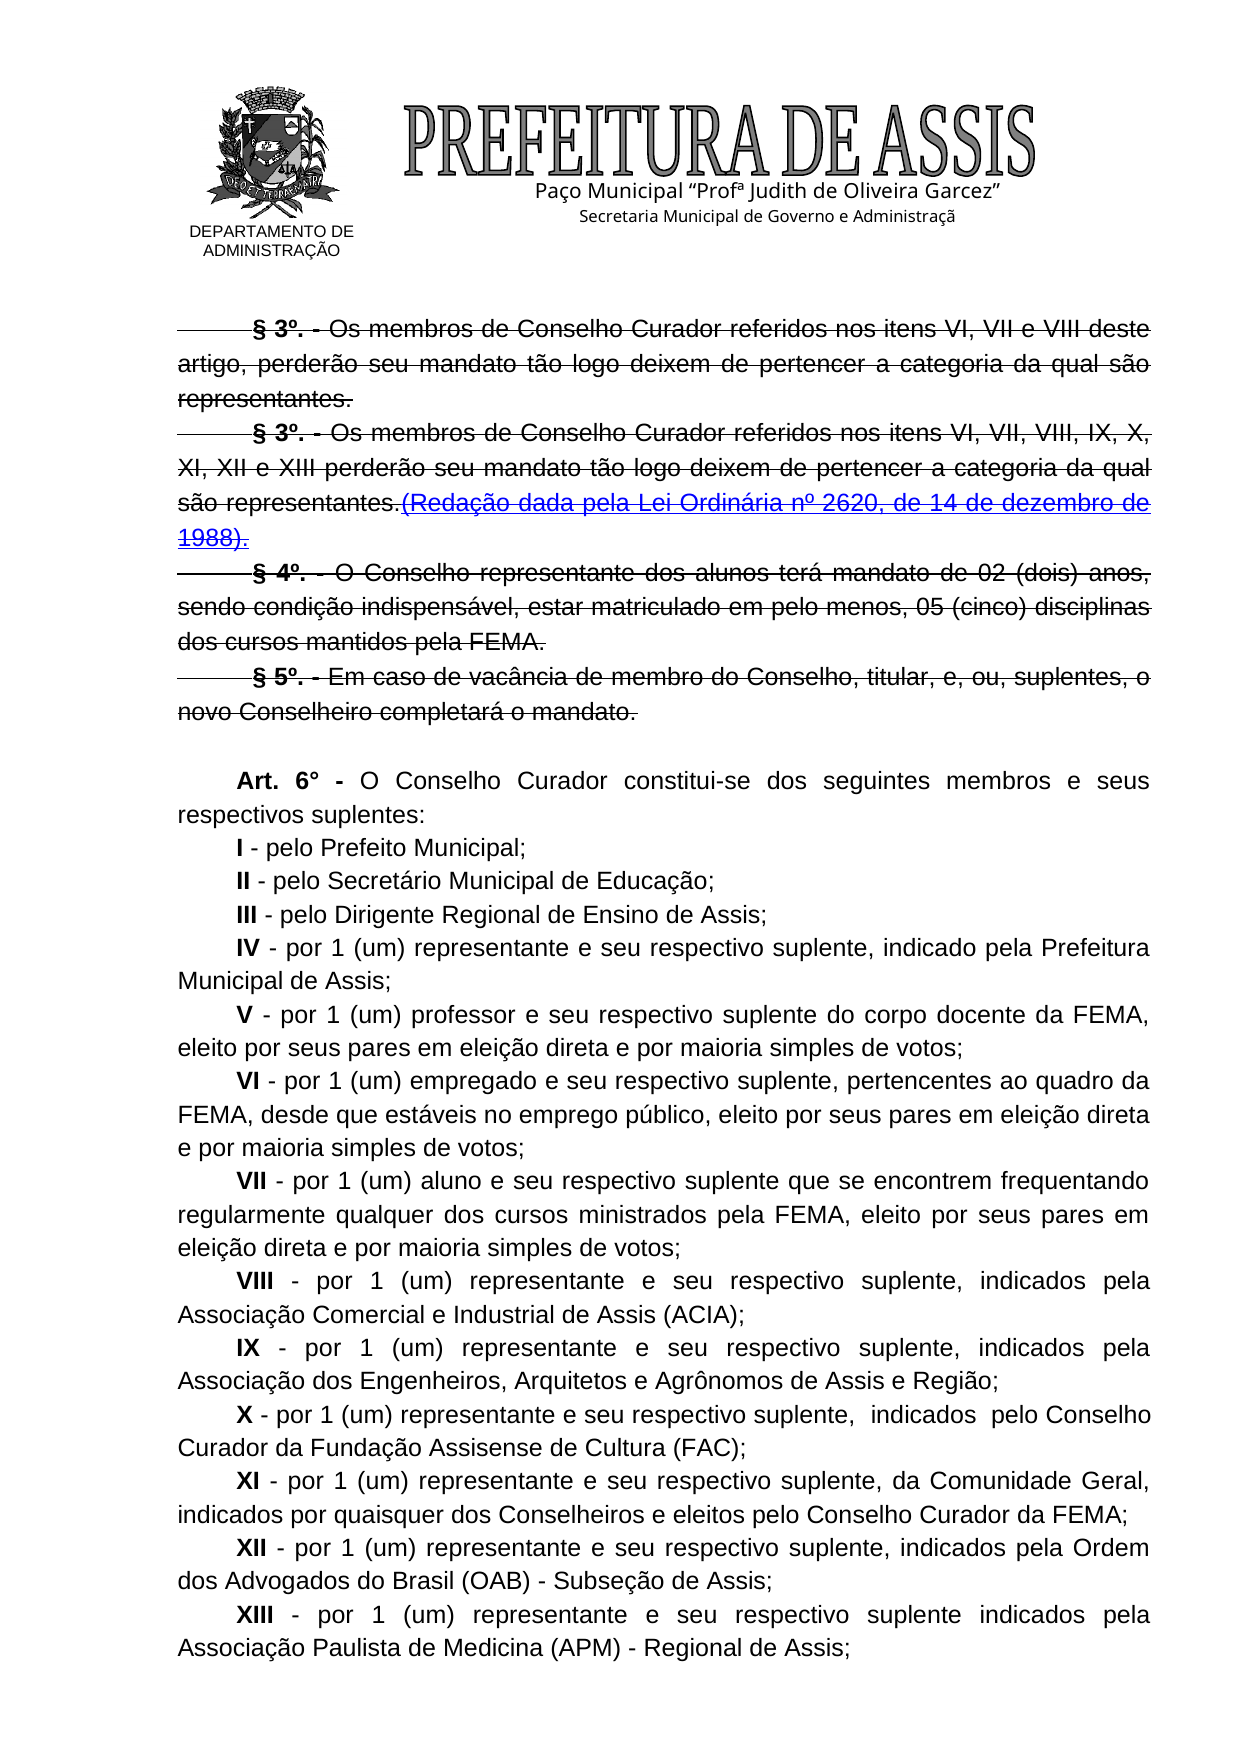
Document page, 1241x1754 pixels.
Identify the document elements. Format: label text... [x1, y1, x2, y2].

text X - por 1 (um) representante e seu respectivo suplente, indicados pelo Conselho Curador da Fundação Assisense de Cultura (FAC); [177, 1399, 1152, 1462]
text § 3º. - Os membros de Conselho Curador referidos nos itens VI, VII, VIII, IX, X, XI, XII e XIII perderão seu mandato tão logo deixem de pertencer a categoria da qual são representantes.(Redação dada pela Lei Ordinária nº 2620, de 14 de dezembro de 1988). [177, 435, 1152, 469]
text VI - por 1 (um) empregado e seu respectivo suplente, pertencentes ao quadro da FEMA, desde que estáveis no emprego público, eleito por seus pares em eleição direta e por maioria simples de votos; [177, 1066, 1152, 1162]
text III - pelo Dirigente Regional de Ensino de Assis; [177, 899, 1152, 928]
text § 3º. - Os membros de Conselho Curador referidos nos itens VI, VII, VIII, IX, X, XI, XII e XIII perderão seu mandato tão logo deixem de pertencer a categoria da qual são representantes.(Redação dada pela Lei Ordinária nº 2620, de 14 de dezembro de 1988). [177, 418, 1152, 434]
text I - pelo Prefeito Municipal; [177, 833, 1152, 862]
text IV - por 1 (um) representante e seu respectivo suplente, indicado pela Prefeitura Municipal de Assis; [177, 933, 1152, 995]
text II - pelo Secretário Municipal de Educação; [177, 866, 1152, 895]
text XII - por 1 (um) representante e seu respectivo suplente, indicados pela Ordem dos Advogados do Brasil (OAB) - Subseção de Assis; [177, 1533, 1152, 1595]
text § 3º. - Os membros de Conselho Curador referidos nos itens VI, VII e VIII deste artigo, perderão seu mandato tão logo deixem de pertencer a categoria da qual são representantes. [177, 314, 1152, 412]
text § 5º. - Em caso de vacância de membro do Conselho, titular, e, ou, suplentes, o novo Conselheiro completará o mandato. [177, 662, 1152, 726]
text IX - por 1 (um) representante e seu respectivo suplente, indicados pela Associação dos Engenheiros, Arquitetos e Agrônomos de Assis e Região; [177, 1333, 1152, 1395]
text VIII - por 1 (um) representante e seu respectivo suplente, indicados pela Associação Comercial e Industrial de Assis (ACIA); [177, 1266, 1152, 1328]
text § 4º. - O Conselho representante dos alunos terá mandato de 02 (dois) anos, sendo condição indispensável, estar matriculado em pelo menos, 05 (cinco) disciplinas dos cursos mantidos pela FEMA. [177, 557, 1152, 608]
text VII - por 1 (um) aluno e seu respectivo suplente que se encontrem frequentando regularmente qualquer dos cursos ministrados pela FEMA, eleito por seus pares em eleição direta e por maioria simples de votos; [177, 1166, 1152, 1262]
text XIII - por 1 (um) representante e seu respectivo suplente indicados pela Associação Paulista de Medicina (APM) - Regional de Assis; [177, 1599, 1152, 1662]
text § 4º. - O Conselho representante dos alunos terá mandato de 02 (dois) anos, sendo condição indispensável, estar matriculado em pelo menos, 05 (cinco) disciplinas dos cursos mantidos pela FEMA. [177, 609, 1152, 656]
text § 3º. - Os membros de Conselho Curador referidos nos itens VI, VII, VIII, IX, X, XI, XII e XIII perderão seu mandato tão logo deixem de pertencer a categoria da qual são representantes.(Redação dada pela Lei Ordinária nº 2620, de 14 de dezembro de 1988). [177, 470, 1152, 552]
text V - por 1 (um) professor e seu respectivo suplente do corpo docente da FEMA, eleito por seus pares em eleição direta e por maioria simples de votos; [177, 999, 1152, 1062]
text XI - por 1 (um) representante e seu respectivo suplente, da Comunidade Geral, indicados por quaisquer dos Conselheiros e eleitos pelo Conselho Curador da FEMA; [177, 1466, 1152, 1528]
text Art. 6° - O Conselho Curador constitui-se dos seguintes membros e seus respectivos suplentes: [177, 766, 1152, 828]
